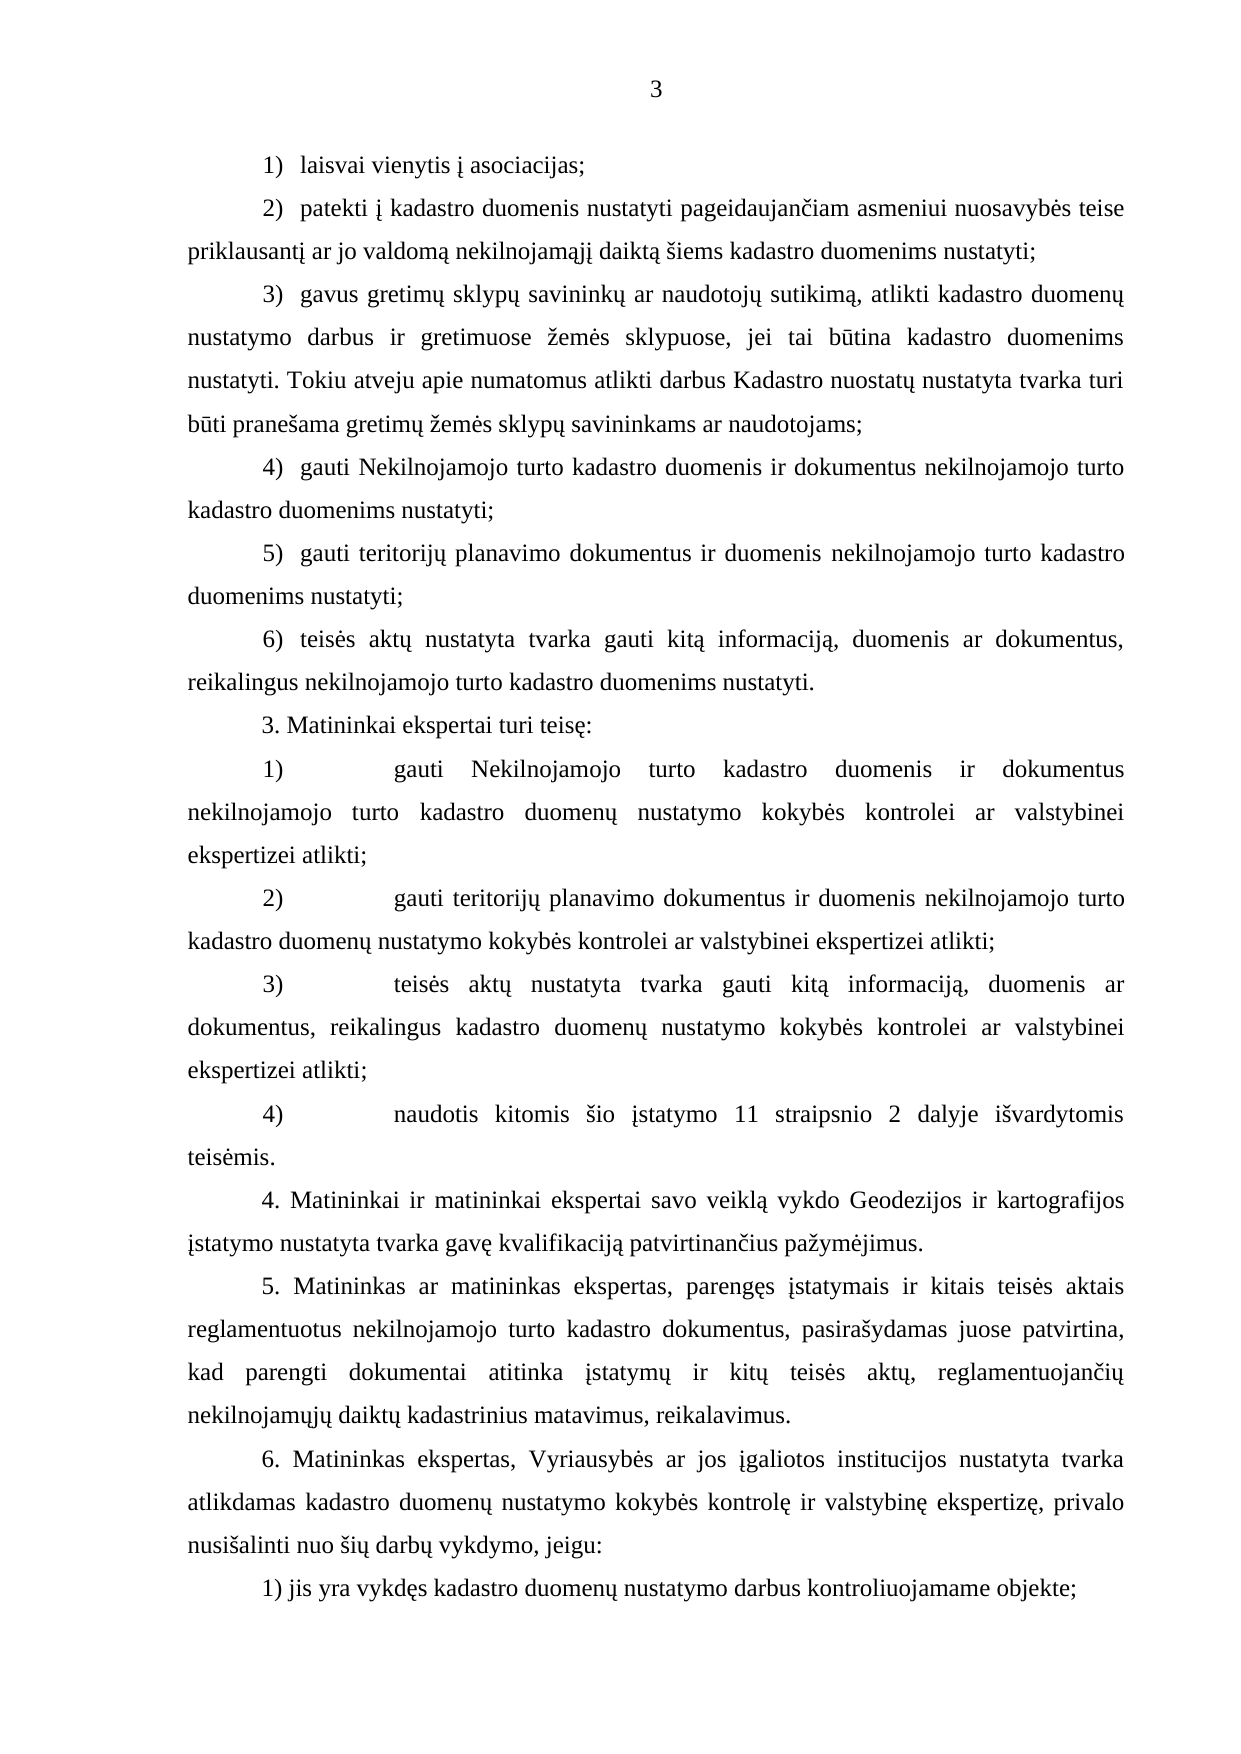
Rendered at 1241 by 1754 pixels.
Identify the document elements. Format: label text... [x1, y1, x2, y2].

text 3) teisės aktų nustatyta tvarka gauti kitą informaciją, duomenis ar dokumentus, reikalingus kadastro duomenų nustatymo kokybės kontrolei ar valstybinei ekspertizei atlikti; [187, 969, 1125, 1084]
text 6. Matininkas ekspertas, Vyriausybės ar jos įgaliotos institucijos nustatyta tvarka atlikdamas kadastro duomenų nustatymo kokybės kontrolę ir valstybinę ekspertizę, privalo nusišalinti nuo šių darbų vykdymo, jeigu: [187, 1444, 1125, 1559]
text 2) gauti teritorijų planavimo dokumentus ir duomenis nekilnojamojo turto kadastro duomenų nustatymo kokybės kontrolei ar valstybinei ekspertizei atlikti; [187, 883, 1125, 955]
text 6) teisės aktų nustatyta tvarka gauti kitą informaciją, duomenis ar dokumentus, reikalingus nekilnojamojo turto kadastro duomenims nustatyti. [187, 624, 1125, 696]
text 1) jis yra vykdęs kadastro duomenų nustatymo darbus kontroliuojamame objekte; [187, 1573, 1125, 1602]
text 5. Matininkas ar matininkas ekspertas, parengęs įstatymais ir kitais teisės aktais reglamentuotus nekilnojamojo turto kadastro dokumentus, pasirašydamas juose patvirtina, kad parengti dokumentai atitinka įstatymų ir kitų teisės aktų, reglamentuojančių nekilnojamųjų daiktų kadastrinius matavimus, reikalavimus. [187, 1271, 1125, 1429]
text 4) gauti Nekilnojamojo turto kadastro duomenis ir dokumentus nekilnojamojo turto kadastro duomenims nustatyti; [187, 452, 1125, 524]
text 1) gauti Nekilnojamojo turto kadastro duomenis ir dokumentus nekilnojamojo turto kadastro duomenų nustatymo kokybės kontrolei ar valstybinei ekspertizei atlikti; [187, 754, 1125, 869]
text 2) patekti į kadastro duomenis nustatyti pageidaujančiam asmeniui nuosavybės teise priklausantį ar jo valdomą nekilnojamąjį daiktą šiems kadastro duomenims nustatyti; [187, 193, 1125, 265]
text 3. Matininkai ekspertai turi teisę: [187, 711, 1125, 739]
text 1) laisvai vienytis į asociacijas; [187, 150, 1125, 179]
text 4. Matininkai ir matininkai ekspertai savo veiklą vykdo Geodezijos ir kartografijos įstatymo nustatyta tvarka gavę kvalifikaciją patvirtinančius pažymėjimus. [187, 1185, 1125, 1257]
text 5) gauti teritorijų planavimo dokumentus ir duomenis nekilnojamojo turto kadastro duomenims nustatyti; [187, 538, 1125, 610]
text 3) gavus gretimų sklypų savininkų ar naudotojų sutikimą, atlikti kadastro duomenų nustatymo darbus ir gretimuose žemės sklypuose, jei tai būtina kadastro duomenims nustatyti. Tokiu atveju apie numatomus atlikti darbus Kadastro nuostatų nustatyta tvarka turi būti pranešama gretimų žemės sklypų savininkams ar naudotojams; [187, 279, 1125, 437]
text 4) naudotis kitomis šio įstatymo 11 straipsnio 2 dalyje išvardytomis teisėmis. [187, 1099, 1125, 1171]
